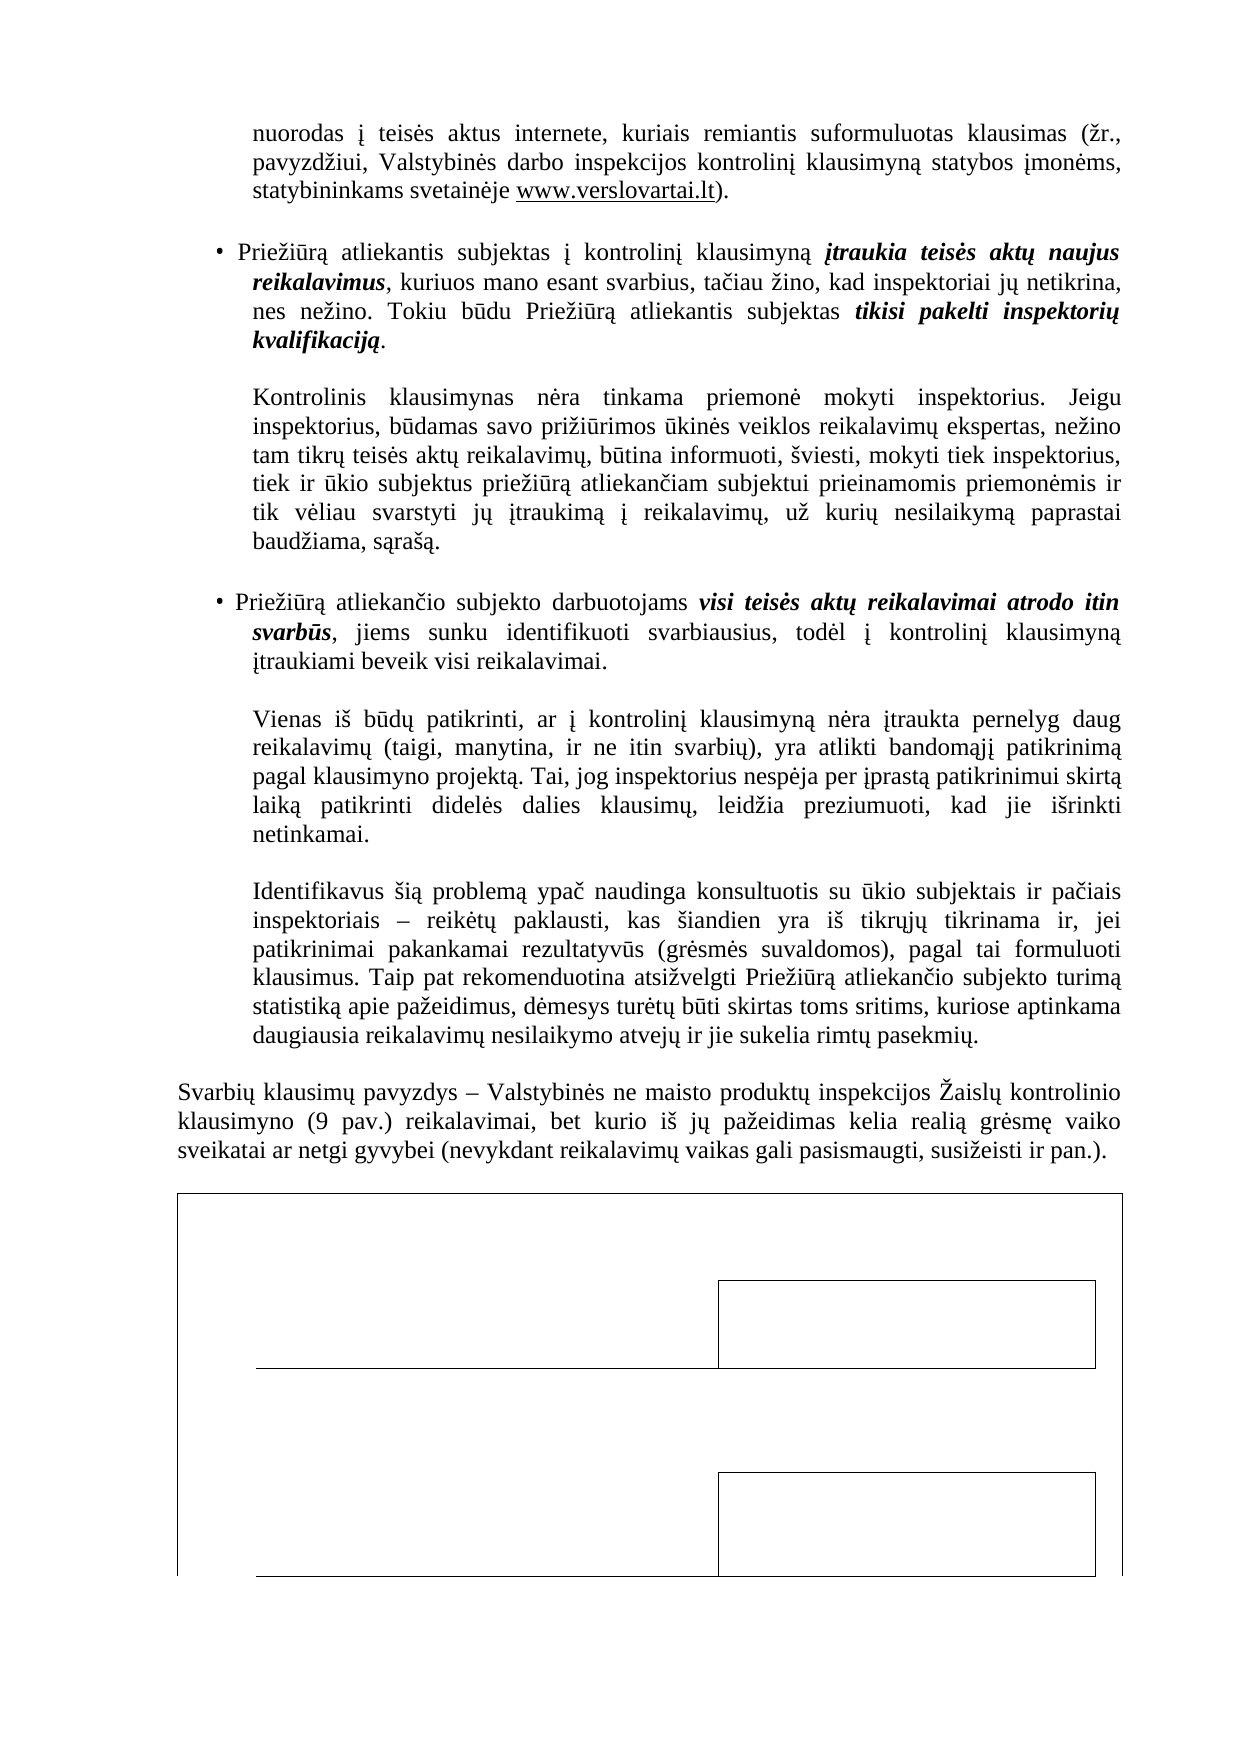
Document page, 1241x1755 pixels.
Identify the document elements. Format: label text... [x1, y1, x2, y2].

text nuorodas į teisės aktus internete, kuriais remiantis suformuluotas klausimas (žr., pavyzdžiui, Valstybinės darbo inspekcijos kontrolinį klausimyną statybos įmonėms, statybininkams svetainėje www.verslovartai.lt). [252, 118, 1122, 204]
text Kontrolinis klausimynas nėra tinkama priemonė mokyti inspektorius. Jeigu inspektorius, būdamas savo prižiūrimos ūkinės veiklos reikalavimų ekspertas, nežino tam tikrų teisės aktų reikalavimų, būtina informuoti, šviesti, mokyti tiek inspektorius, tiek ir ūkio subjektus priežiūrą atliekančiam subjektui prieinamomis priemonėmis ir tik vėliau svarstyti jų įtraukimą į reikalavimų, už kurių nesilaikymą paprastai baudžiama, sąrašą. [252, 382, 1122, 555]
table_cell [719, 1281, 844, 1367]
table_cell 4.2. [178, 1368, 256, 1472]
table_cell [178, 1280, 256, 1367]
text Identifikavus šią problemą ypač naudinga konsultuotis su ūkio subjektais ir pačiais inspektoriais – reikėtų paklausti, kas šiandien yra iš tikrųjų tikrinama ir, jei patikrinimai pakankamai rezultatyvūs (grėsmės suvaldomos), pagal tai formuluoti klausimus. Taip pat rekomenduotina atsižvelgti Priežiūrą atliekančio subjekto turimą statistiką apie pažeidimus, dėmesys turėtų būti skirtas toms sritims, kuriose aptinkama daugiausia reikalavimų nesilaikymo atvejų ir jie sukelia rimtų pasekmių. [252, 876, 1122, 1049]
table_cell [1096, 1280, 1122, 1367]
table_cell [844, 1281, 956, 1367]
table_cell [178, 1472, 256, 1576]
table_cell Pastaba. Briaunos neturi būti aštrios ir su šerpetomis, kyšuliai neturi kelti pavojaus įsidurti, žirklių principu judančios detalės neturi sugnybti. [256, 1472, 718, 1576]
table_cell [] Taip [719, 1369, 844, 1472]
table_cell [1096, 1472, 1122, 1576]
table_header [] Ne [844, 1194, 956, 1280]
table_cell [844, 1473, 956, 1576]
table_cell [719, 1473, 844, 1576]
text Vienas iš būdų patikrinti, ar į kontrolinį klausimyną nėra įtraukta pernelyg daug reikalavimų (taigi, manytina, ir ne itin svarbių), yra atlikti bandomąjį patikrinimą pagal klausimyno projektą. Tai, jog inspektorius nespėja per įprastą patikrinimui skirtą laiką patikrinti didelės dalies klausimų, leidžia preziumuoti, kad jie išrinkti netinkamai. [252, 704, 1122, 847]
text • Priežiūrą atliekančio subjekto darbuotojams visi teisės aktų reikalavimai atrodo itin svarbūs, jiems sunku identifikuoti svarbiausius, todėl į kontrolinį klausimyną įtraukiami beveik visi reikalavimai. [215, 583, 1122, 675]
table_header [1095, 1194, 1122, 1280]
text Svarbių klausimų pavyzdys – Valstybinės ne maisto produktų inspekcijos Žaislų kontrolinio klausimyno (9 pav.) reikalavimai, bet kurio iš jų pažeidimas kelia realią grėsmę vaiko sveikatai ar netgi gyvybei (nevykdant reikalavimų vaikas gali pasismaugti, susižeisti ir pan.). [177, 1077, 1122, 1164]
table_cell Ar atviros briaunos, kyšuliai, vielos, laidai ir žaislų sutvirtinimo detalės yra suprojektuoti ir pagaminti taip, kad būtų kiek įmanoma sumažinta dėl sąlyčio su jais kylanti rizika fiziškai susižeisti? Žaislai turi būti suprojektuoti ir pagaminti taip, kad būtų panaikinta ar iki minimumo sumažinta rizika, kurią galėtų sukelti žaislų dalių judėjimas. [256, 1369, 719, 1472]
table_cell pastabos [956, 1281, 1095, 1367]
table_cell []Neaktualu/netikrinta [956, 1369, 1095, 1472]
text • Priežiūrą atliekantis subjektas į kontrolinį klausimyną įtraukia teisės aktų naujus reikalavimus, kuriuos mano esant svarbius, tačiau žino, kad inspektoriai jų netikrina, nes nežino. Tokiu būdu Priežiūrą atliekantis subjektas tikisi pakelti inspektorių kvalifikaciją. [215, 233, 1122, 353]
table_cell [1095, 1368, 1122, 1472]
table_header [] Taip [719, 1194, 844, 1280]
table_cell pastabos [956, 1473, 1095, 1576]
table_header []Neaktualu/netikrinta [956, 1194, 1095, 1280]
table_cell Pastaba. Pvz.: žaislo stipris išbandomas apkrovos bandymais: vaikams iki 36 mėn. 25 kg., vaikams virš 36 mėn. 50 kg. [256, 1280, 718, 1367]
table_header Ar žaislai bei jų dalys, o jeigu žaislai yra įtaisomi – jų sutvirtinimai yra reikiamo mechaninio stiprumo ir prireikus stabilumo, kad atlaikytų žaidimo metu naudojamą deformuojančią jėgą, nesulūžtų ar nebūtų sugadinti taip, kad dėl to kiltų rizika susižeisti? [256, 1194, 719, 1280]
table_cell [] Ne [844, 1369, 956, 1472]
table_header 4.1. [178, 1194, 256, 1280]
